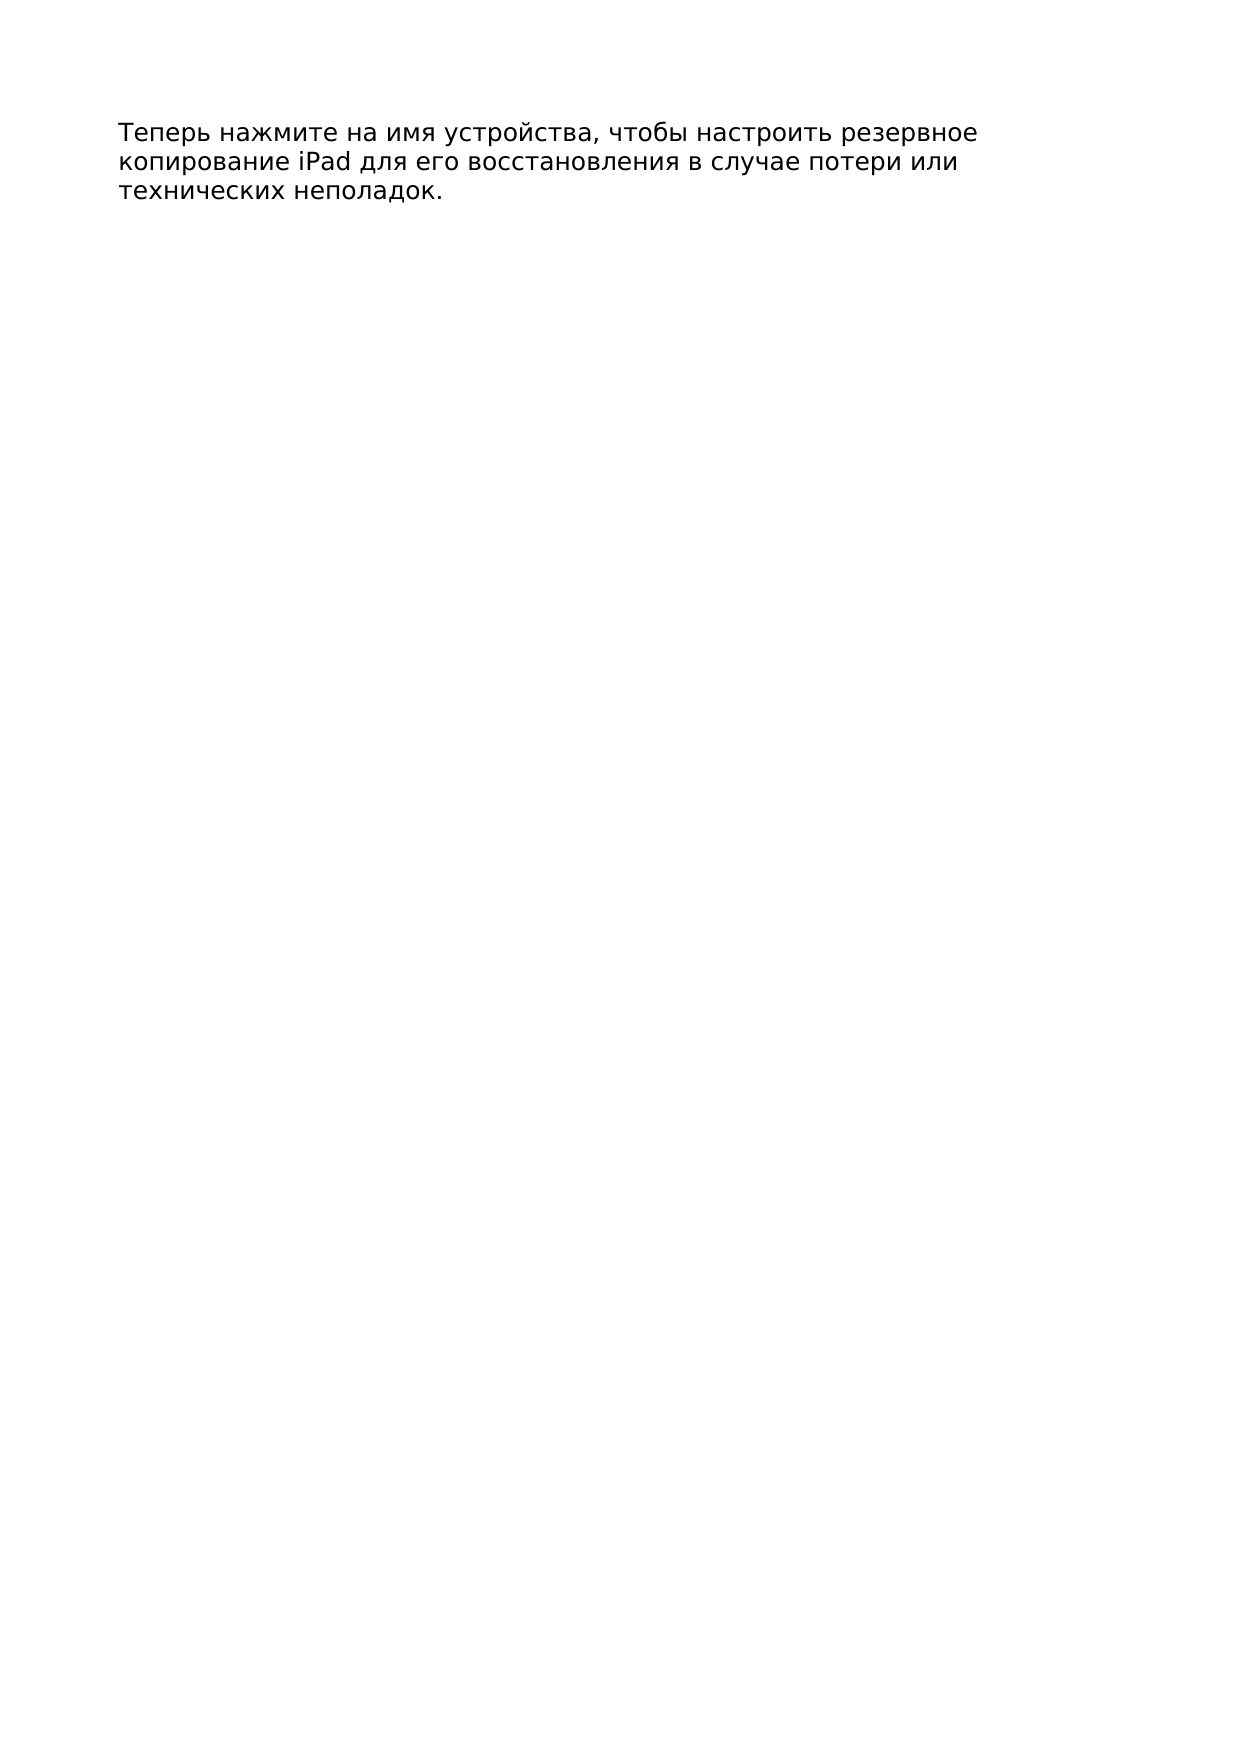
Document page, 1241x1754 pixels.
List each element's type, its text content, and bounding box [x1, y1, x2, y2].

text Теперь нажмите на имя устройства, чтобы настроить резервное копирование iPad для его восстановления в случае потери или технических неполадок. [118, 118, 1122, 206]
